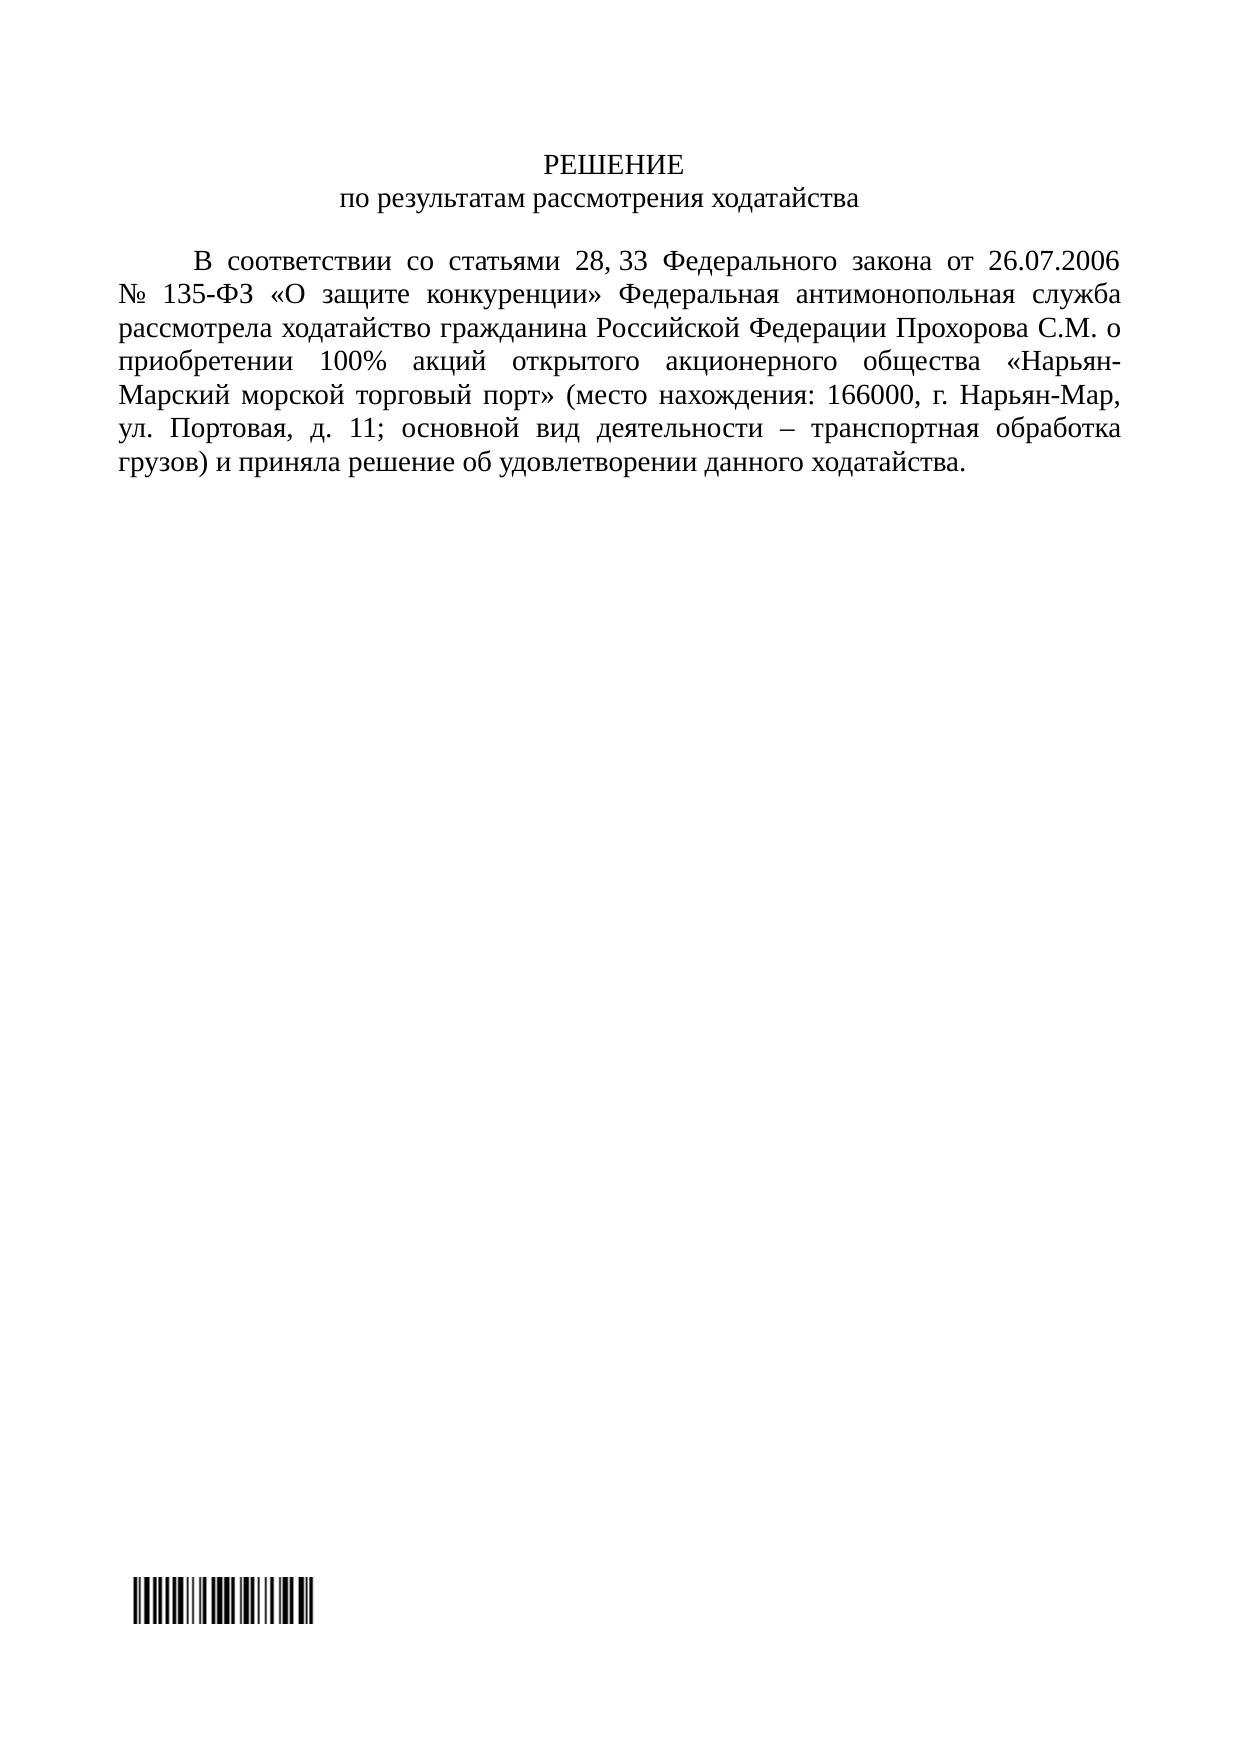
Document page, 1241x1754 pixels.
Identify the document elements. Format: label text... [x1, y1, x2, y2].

text № 135-ФЗ «О защите конкуренции» Федеральная антимонопольная служба рассмотрела ходатайство гражданина Российской Федерации Прохорова С.М. о приобретении 100% акций открытого акционерного общества «Нарьян-Марский морской торговый порт» (место нахождения: 166000, г. Нарьян-Мар, ул. Портовая, д. 11; основной вид деятельности – транспортная обработка грузов) и приняла решение об удовлетворении данного ходатайства. [118, 276, 1122, 477]
text по результатам рассмотрения ходатайства [266, 180, 1122, 214]
text РЕШЕНИЕ [118, 147, 1122, 180]
text В соответствии со статьями 28, 33 Федерального закона от 26.07.2006 [118, 243, 1122, 276]
picture [118, 1577, 331, 1624]
